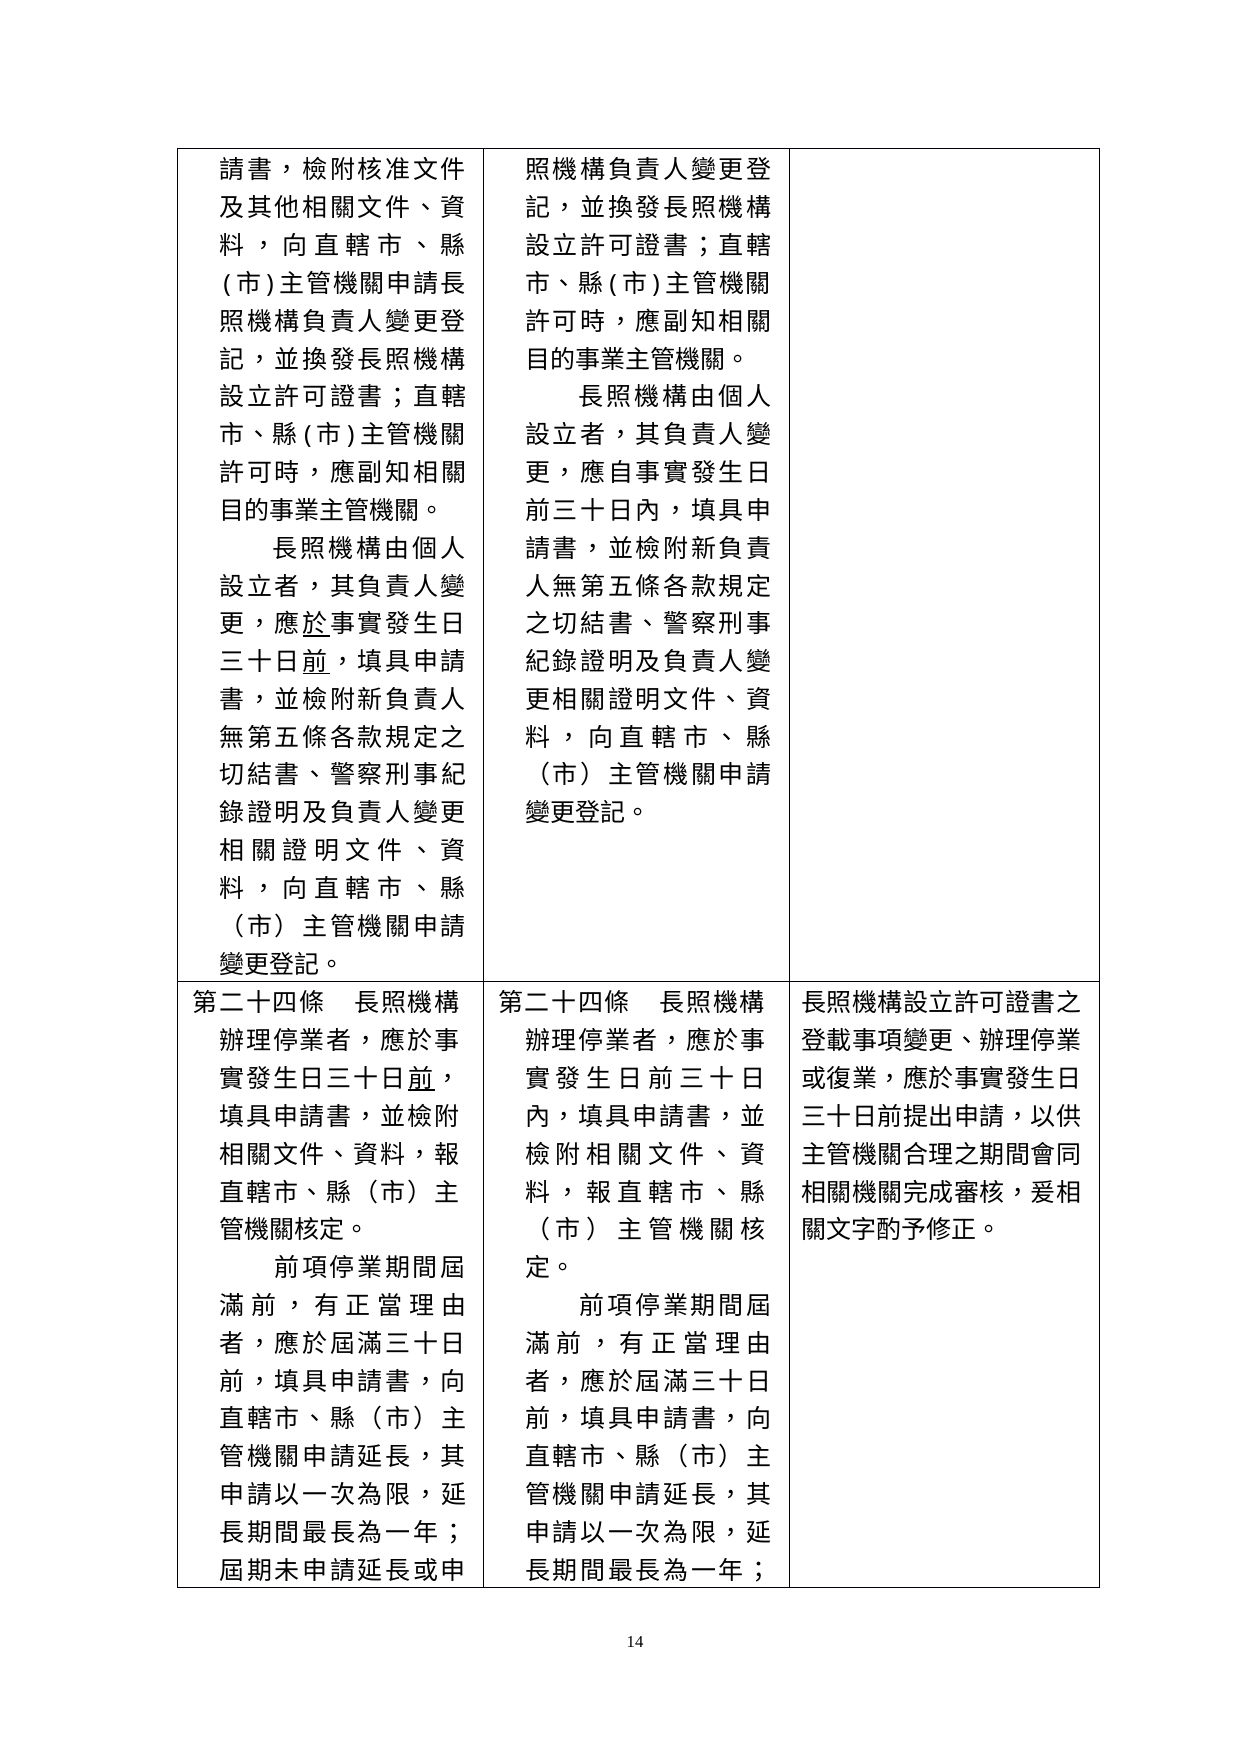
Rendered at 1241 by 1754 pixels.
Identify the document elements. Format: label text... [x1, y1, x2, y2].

table_cell 第二十四條 長照機構辦理停業者，應於事實發生日三十日前，填具申請書，並檢附相關文件、資料，報直轄市、縣（市）主管機關核定。 前項停業期間屆滿前，有正當理由者，應於屆滿三十日前，填具申請書，向直轄市、縣（市）主管機關申請延長，其申請以一次為限，延長期間最長為一年；屆期未申請延長或申 [178, 982, 483, 1587]
table_cell 請書，檢附核准文件及其他相關文件、資料，向直轄市、縣(市)主管機關申請長照機構負責人變更登記，並換發長照機構設立許可證書；直轄市、縣(市)主管機關許可時，應副知相關目的事業主管機關。 長照機構由個人設立者，其負責人變更，應於事實發生日三十日前，填具申請書，並檢附新負責人無第五條各款規定之切結書、警察刑事紀錄證明及負責人變更相關證明文件、資料，向直轄市、縣（市）主管機關申請變更登記。 [178, 149, 483, 981]
table_cell 第二十四條 長照機構辦理停業者，應於事實發生日前三十日內，填具申請書，並檢附相關文件、資料，報直轄市、縣（市）主管機關核定。 前項停業期間屆滿前，有正當理由者，應於屆滿三十日前，填具申請書，向直轄市、縣（市）主管機關申請延長，其申請以一次為限，延長期間最長為一年； [484, 982, 789, 1587]
table_cell 長照機構設立許可證書之登載事項變更、辦理停業或復業，應於事實發生日三十日前提出申請，以供主管機關合理之期間會同相關機關完成審核，爰相關文字酌予修正。 [790, 982, 1099, 1587]
table_cell 照機構負責人變更登記，並換發長照機構設立許可證書；直轄市、縣(市)主管機關許可時，應副知相關目的事業主管機關。 長照機構由個人設立者，其負責人變更，應自事實發生日前三十日內，填具申請書，並檢附新負責人無第五條各款規定之切結書、警察刑事紀錄證明及負責人變更相關證明文件、資料，向直轄市、縣（市）主管機關申請變更登記。 [484, 149, 789, 981]
table_cell [790, 149, 1099, 981]
